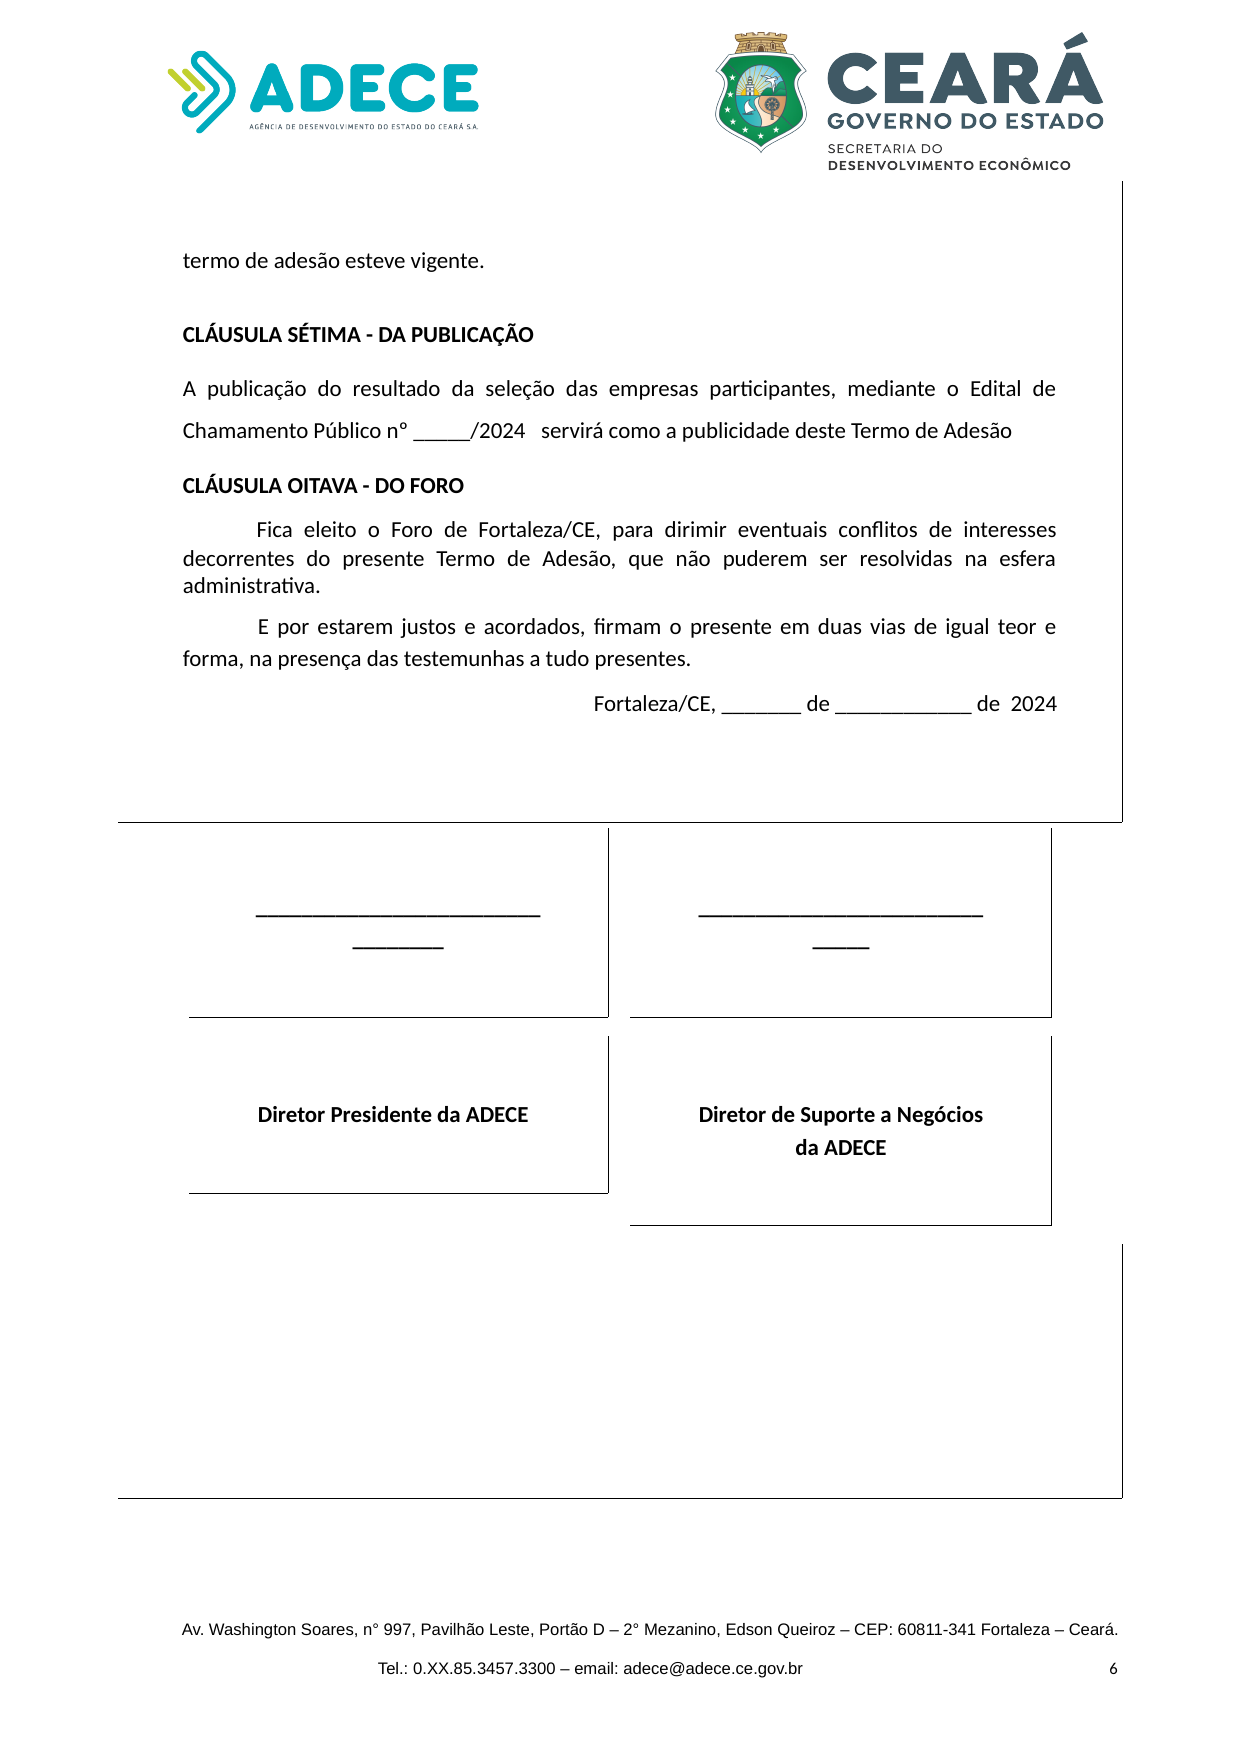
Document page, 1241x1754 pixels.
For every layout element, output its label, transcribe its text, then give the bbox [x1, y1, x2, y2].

text A publicação do resultado da seleção das empresas participantes, mediante o Edital de Chamamento Público nº _____/2024 servirá como a publicidade deste Termo de Adesão [118, 310, 1122, 406]
text Fica eleito o Foro de Fortaleza/CE, para dirimir eventuais conflitos de interesses decorrentes do presente Termo de Adesão, que não puderem ser resolvidas na esfera administrativa. [118, 451, 1122, 548]
text [118, 181, 1122, 255]
table_cell Diretor de Suporte a Negócios da ADECE [619, 1036, 1063, 1244]
text Fortaleza/CE, _______ de ____________ de 2024 [118, 624, 1122, 717]
table_cell Diretor Presidente da ADECE [178, 1036, 619, 1244]
text E por estarem justos e acordados, firmam o presente em duas vias de igual teor e forma, na presença das testemunhas a tudo presentes. [118, 548, 1122, 624]
table_header _________________________________ [178, 828, 619, 1036]
text CLÁUSULA OITAVA - DO FORO [118, 406, 1122, 451]
table_header ______________________________ [619, 828, 1063, 1036]
text CLÁUSULA SÉTIMA - DA PUBLICAÇÃO [118, 255, 1122, 310]
